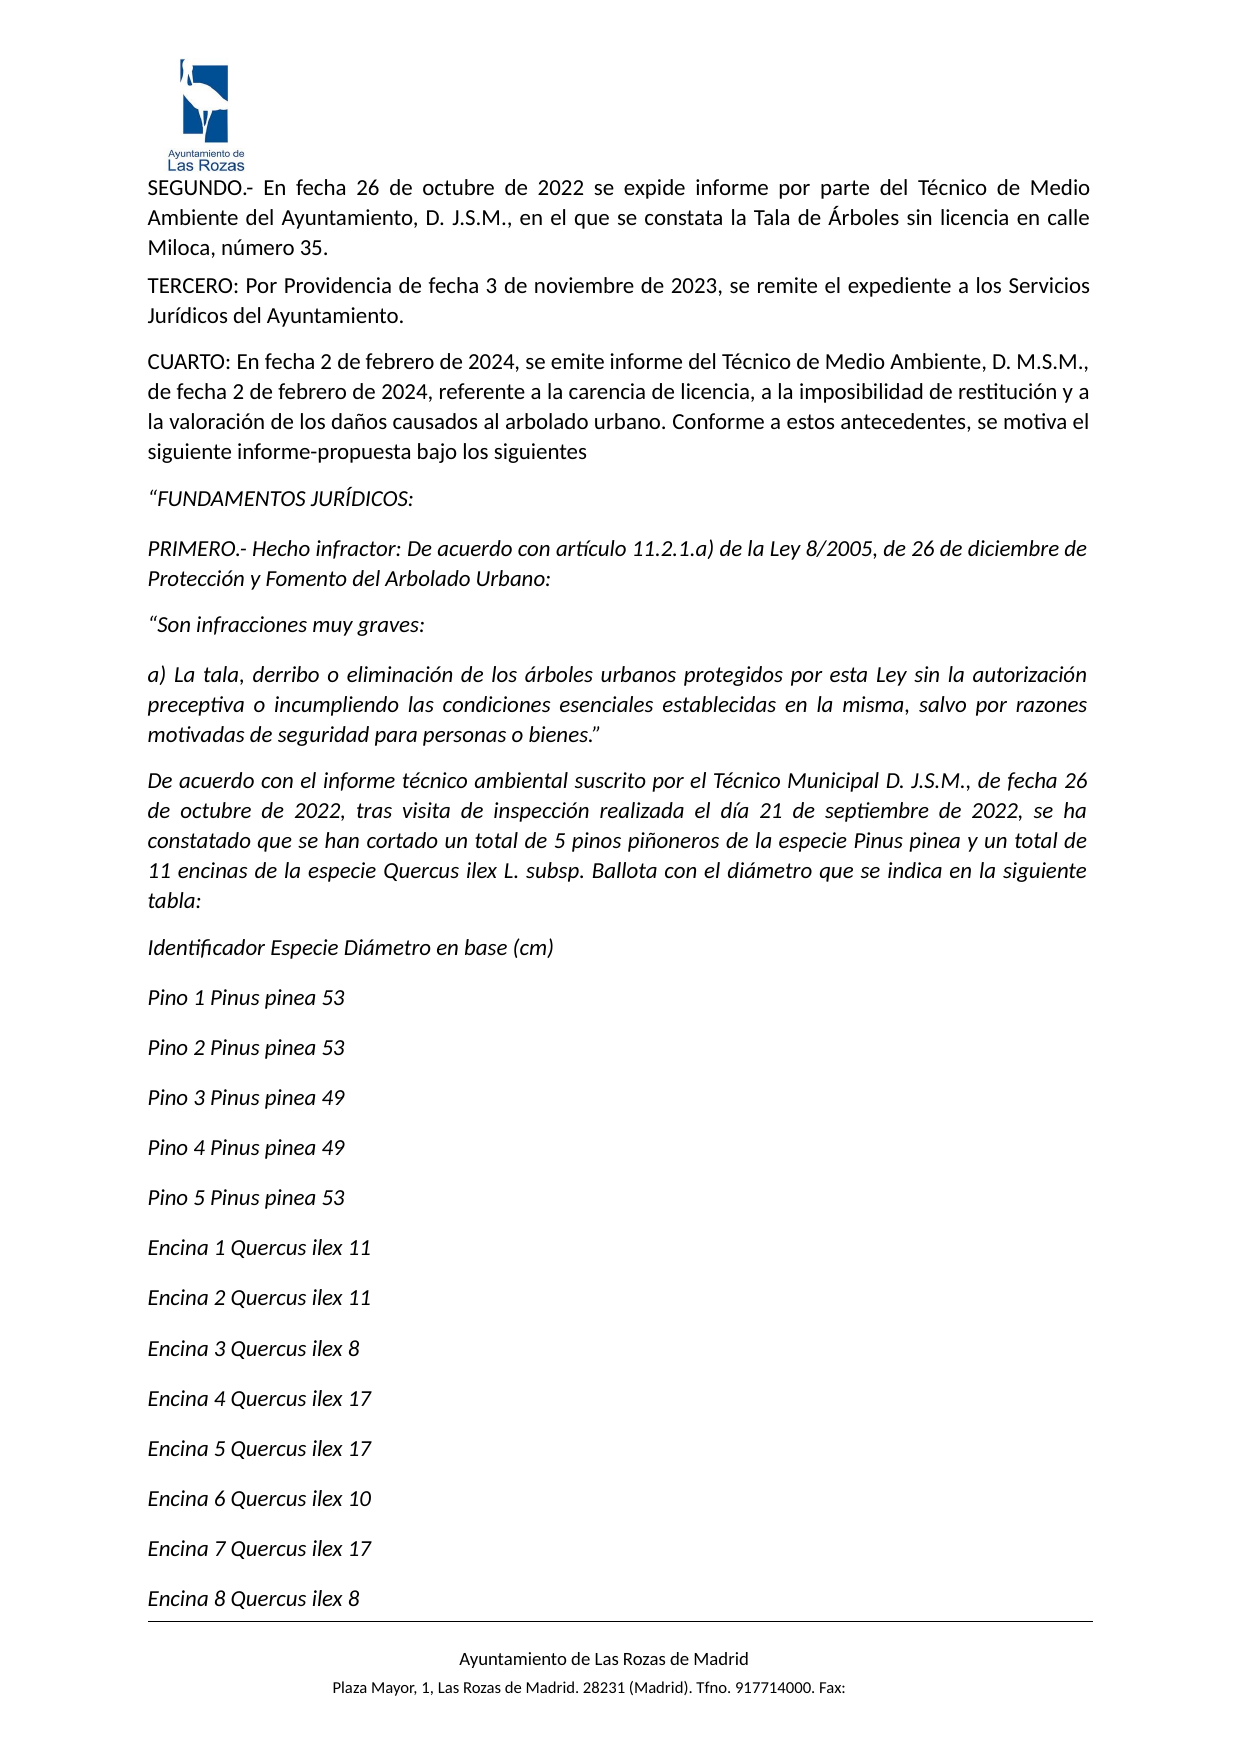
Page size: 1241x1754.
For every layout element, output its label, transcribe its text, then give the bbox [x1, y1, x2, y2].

text Encina 6 Quercus ilex 10 [147, 1484, 1092, 1512]
text Encina 3 Quercus ilex 8 [147, 1334, 1092, 1362]
text Encina 1 Quercus ilex 11 [147, 1233, 1092, 1261]
text Pino 2 Pinus pinea 53 [147, 1033, 1092, 1061]
text CUARTO: En fecha 2 de febrero de 2024, se emite informe del Técnico de Medio Ambiente, D. M.S.M., de fecha 2 de febrero de 2024, referente a la carencia de licencia, a la imposibilidad de restitución y a la valoración de los daños causados al arbolado urbano. Conforme a estos antecedentes, se motiva el siguiente informe-propuesta bajo los siguientes [147, 347, 1092, 465]
text Encina 2 Quercus ilex 11 [147, 1283, 1092, 1312]
text Pino 3 Pinus pinea 49 [147, 1083, 1092, 1111]
text Encina 7 Quercus ilex 17 [147, 1534, 1092, 1562]
text Identificador Especie Diámetro en base (cm) [147, 933, 1092, 961]
text Pino 4 Pinus pinea 49 [147, 1133, 1092, 1161]
text PRIMERO.- Hecho infractor: De acuerdo con artículo 11.2.1.a) de la Ley 8/2005, de 26 de diciembre de Protección y Fomento del Arbolado Urbano: [147, 534, 1092, 592]
text Encina 8 Quercus ilex 8 [147, 1584, 1092, 1612]
text Encina 4 Quercus ilex 17 [147, 1384, 1092, 1412]
text “FUNDAMENTOS JURÍDICOS: [147, 484, 1092, 512]
text a) La tala, derribo o eliminación de los árboles urbanos protegidos por esta Ley sin la autorización preceptiva o incumpliendo las condiciones esenciales establecidas en la misma, salvo por razones motivadas de seguridad para personas o bienes.” [147, 660, 1092, 748]
text Pino 5 Pinus pinea 53 [147, 1183, 1092, 1211]
text TERCERO: Por Providencia de fecha 3 de noviembre de 2023, se remite el expediente a los Servicios Jurídicos del Ayuntamiento. [147, 271, 1092, 329]
text De acuerdo con el informe técnico ambiental suscrito por el Técnico Municipal D. J.S.M., de fecha 26 de octubre de 2022, tras visita de inspección realizada el día 21 de septiembre de 2022, se ha constatado que se han cortado un total de 5 pinos piñoneros de la especie Pinus pinea y un total de 11 encinas de la especie Quercus ilex L. subsp. Ballota con el diámetro que se indica en la siguiente tabla: [147, 767, 1092, 914]
text Encina 5 Quercus ilex 17 [147, 1434, 1092, 1462]
text SEGUNDO.- En fecha 26 de octubre de 2022 se expide informe por parte del Técnico de Medio Ambiente del Ayuntamiento, D. J.S.M., en el que se constata la Tala de Árboles sin licencia en calle Miloca, número 35. [147, 173, 1092, 261]
text “Son infracciones muy graves: [147, 610, 1092, 638]
text Pino 1 Pinus pinea 53 [147, 983, 1092, 1011]
